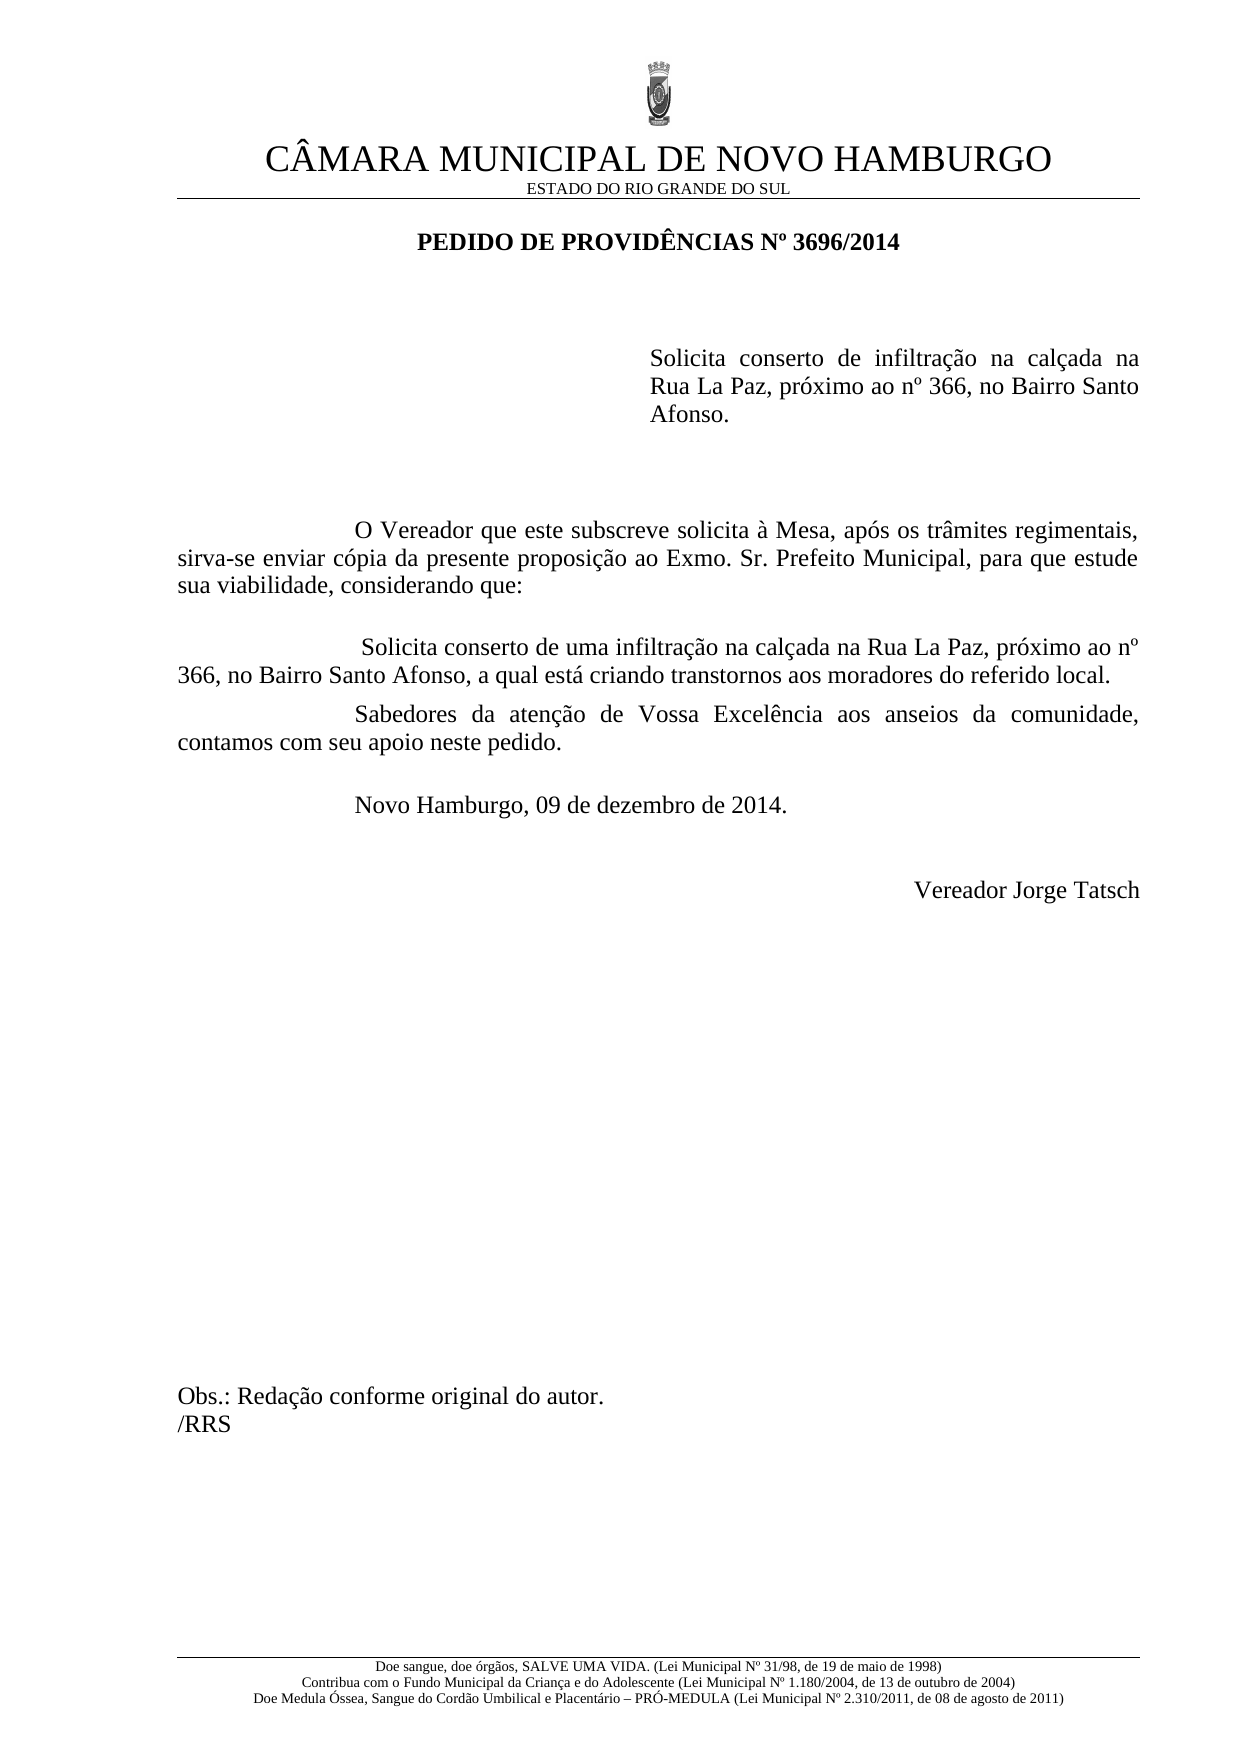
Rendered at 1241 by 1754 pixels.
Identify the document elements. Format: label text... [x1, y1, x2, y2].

text Obs.: Redação conforme original do autor. [177, 1382, 1140, 1410]
text Sabedores da atenção de Vossa Excelência aos anseios da comunidade, contamos com seu apoio neste pedido. [177, 700, 1140, 756]
text Vereador Jorge Tatsch [768, 848, 1140, 904]
text Novo Hamburgo, 09 de dezembro de 2014. [177, 791, 1140, 819]
text /RRS [177, 1410, 1140, 1438]
text O Vereador que este subscreve solicita à Mesa, após os trâmites regimentais, sirva-se enviar cópia da presente proposição ao Exmo. Sr. Prefeito Municipal, para que estude sua viabilidade, considerando que: [177, 516, 1140, 599]
text Solicita conserto de uma infiltração na calçada na Rua La Paz, próximo ao nº 366, no Bairro Santo Afonso, a qual está criando transtornos aos moradores do referido local. [177, 633, 1140, 688]
text Solicita conserto de infiltração na calçada na Rua La Paz, próximo ao nº 366, no Bairro Santo Afonso. [649, 344, 1140, 428]
text PEDIDO DE PROVIDÊNCIAS Nº 3696/2014 [177, 228, 1140, 256]
